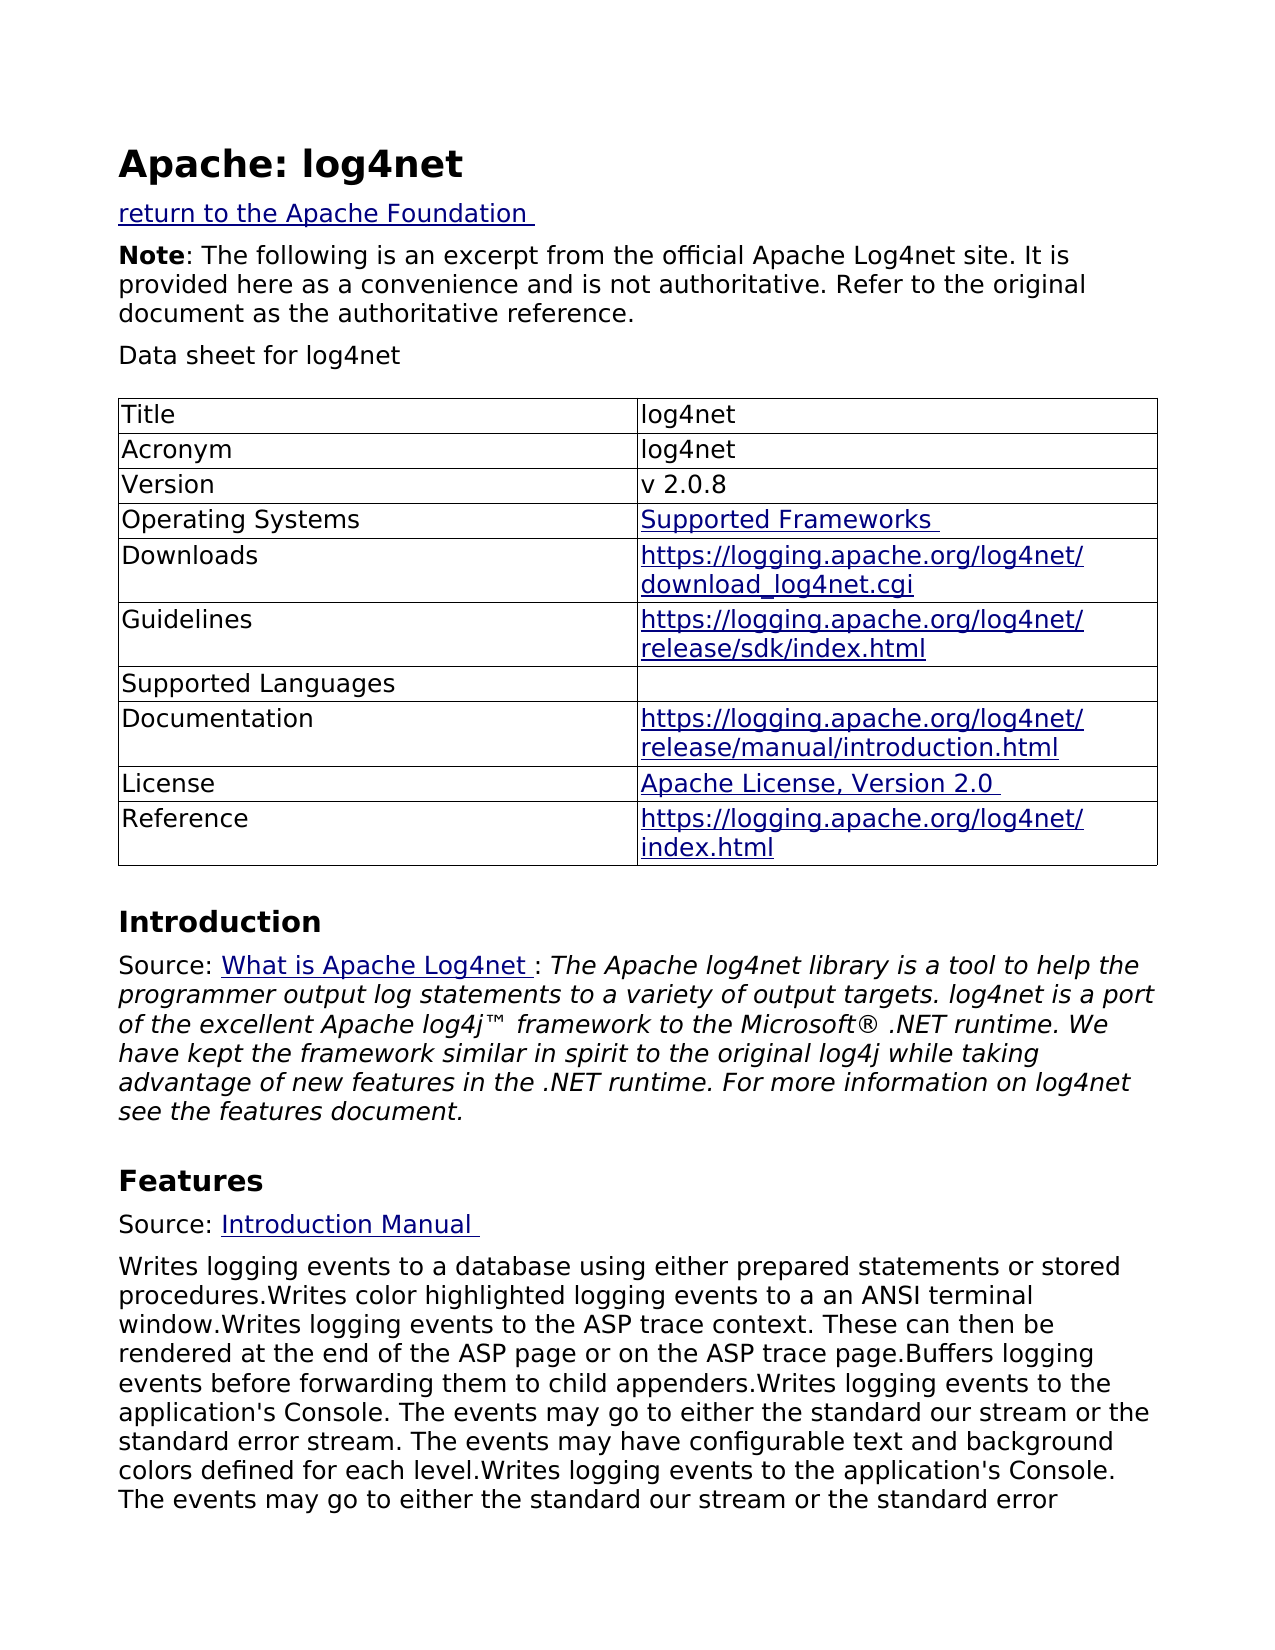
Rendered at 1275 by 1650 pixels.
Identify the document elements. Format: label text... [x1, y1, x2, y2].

table_cell Acronym [119, 434, 637, 468]
table_cell Supported Frameworks [638, 504, 1157, 538]
table_header log4net [638, 399, 1157, 432]
table_cell https://logging.apache.org/log4net/release/sdk/index.html [638, 603, 1157, 666]
table_cell License [119, 767, 637, 801]
text Writes logging events to a database using either prepared statements or stored procedures.Writes color highlighted logging events to a an ANSI terminal window.Writes logging events to the ASP trace context. These can then be rendered at the end of the ASP page or on the ASP trace page.Buffers logging events before forwarding them to child appenders.Writes logging events to the application's Console. The events may go to either the standard our stream or the standard error stream. The events may have configurable text and background colors defined for each level.Writes logging events to the application's Console. The events may go to either the standard our stream or the standard error [118, 1252, 1157, 1514]
subtitle Features [118, 1164, 1157, 1198]
text Source: Introduction Manual [118, 1210, 1157, 1239]
table_cell https://logging.apache.org/log4net/release/manual/introduction.html [638, 702, 1157, 766]
table_cell Documentation [119, 702, 637, 766]
subtitle Introduction [118, 905, 1157, 939]
text Source: What is Apache Log4net : The Apache log4net library is a tool to help the programmer output log statements to a variety of output targets. log4net is a port of the excellent Apache log4j™ framework to the Microsoft® .NET runtime. We have kept the framework similar in spirit to the original log4j while taking advantage of new features in the .NET runtime. For more information on log4net see the features document. [118, 951, 1157, 1126]
text Data sheet for log4net [118, 341, 1157, 370]
table_cell Version [119, 469, 637, 503]
table_cell Reference [119, 802, 637, 865]
table_cell Downloads [119, 539, 637, 602]
table_cell [638, 667, 1157, 701]
text Note: The following is an excerpt from the official Apache Log4net site. It is provided here as a convenience and is not authoritative. Refer to the original document as the authoritative reference. [118, 241, 1157, 328]
table_cell Supported Languages [119, 667, 637, 701]
table_cell https://logging.apache.org/log4net/index.html [638, 802, 1157, 865]
text return to the Apache Foundation [118, 199, 1157, 228]
table_cell Operating Systems [119, 504, 637, 538]
table_cell Apache License, Version 2.0 [638, 767, 1157, 801]
table_cell v 2.0.8 [638, 469, 1157, 503]
subtitle Apache: log4net [118, 143, 1157, 187]
table_cell https://logging.apache.org/log4net/download_log4net.cgi [638, 539, 1157, 602]
table_header Title [119, 399, 637, 432]
table_cell Guidelines [119, 603, 637, 666]
table_cell log4net [638, 434, 1157, 468]
